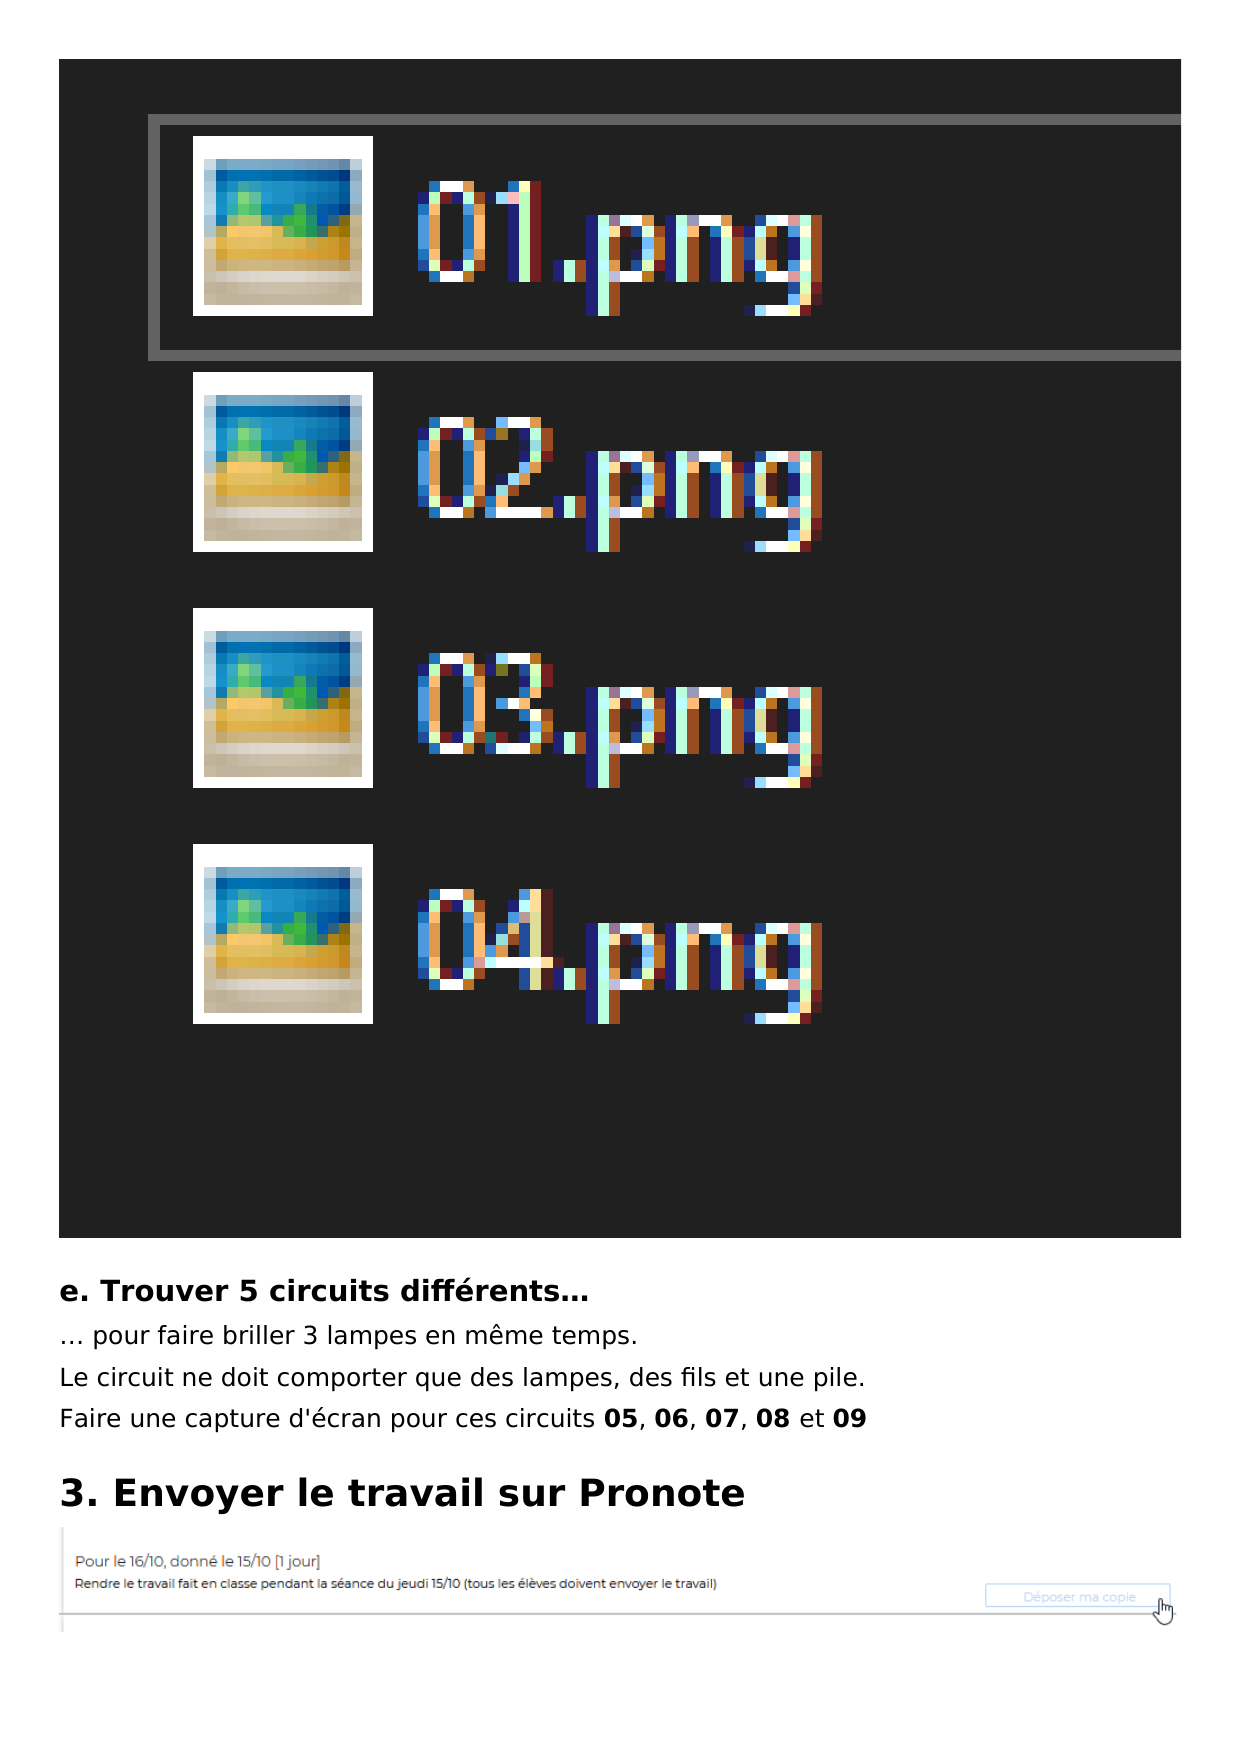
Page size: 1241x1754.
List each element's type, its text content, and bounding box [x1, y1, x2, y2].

text … pour faire briller 3 lampes en même temps. [59, 1321, 1181, 1350]
picture [59, 59, 1182, 1238]
text Le circuit ne doit comporter que des lampes, des fils et une pile. [59, 1363, 1181, 1392]
text Faire une capture d'écran pour ces circuits 05, 06, 07, 08 et 09 [59, 1404, 1181, 1434]
subtitle e. Trouver 5 circuits différents… [59, 1275, 1181, 1309]
subtitle 3. Envoyer le travail sur Pronote [59, 1471, 1181, 1515]
picture [59, 1527, 1182, 1632]
